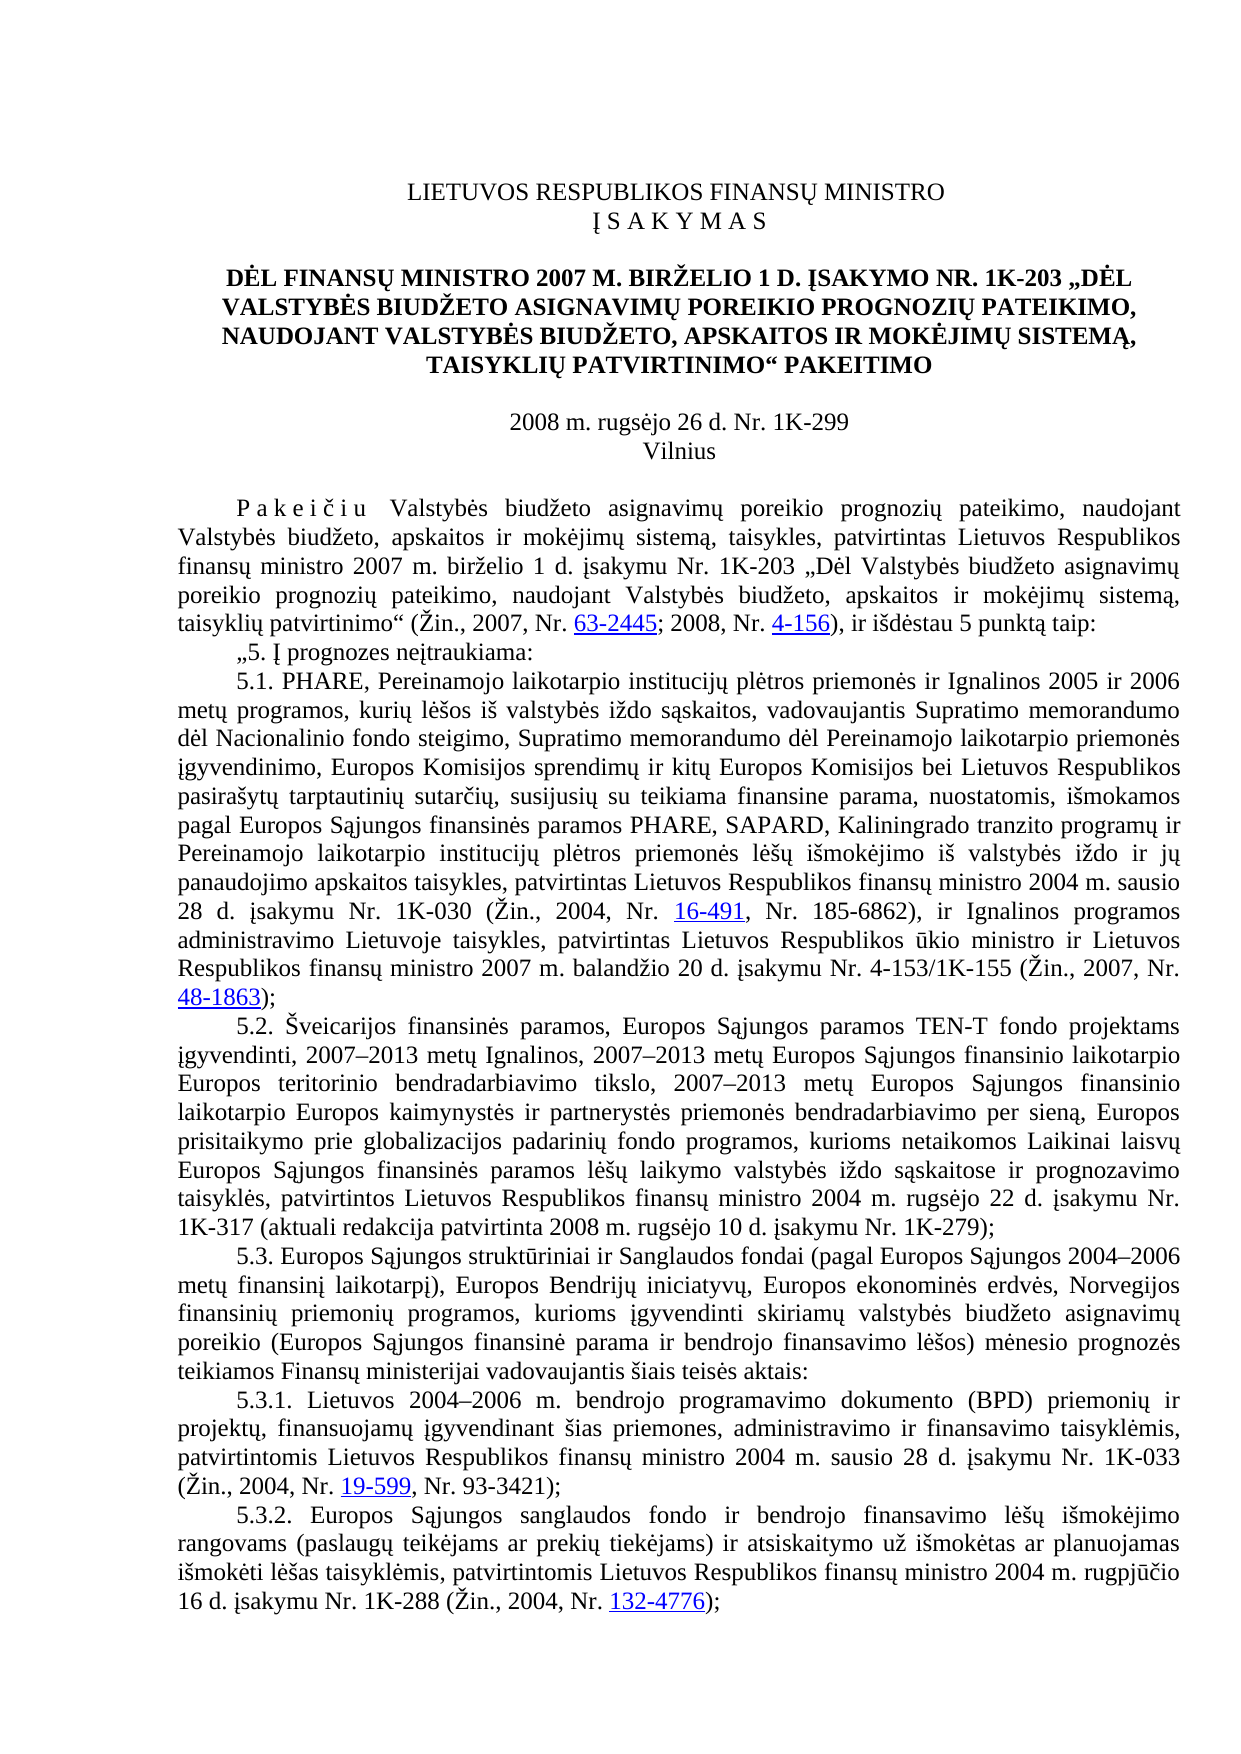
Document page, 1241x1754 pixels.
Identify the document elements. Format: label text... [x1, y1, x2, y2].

text ĮSAKYMAS [177, 206, 1181, 235]
text 5.3.1. Lietuvos 2004–2006 m. bendrojo programavimo dokumento (BPD) priemonių ir projektų, finansuojamų įgyvendinant šias priemones, administravimo ir finansavimo taisyklėmis, patvirtintomis Lietuvos Respublikos finansų ministro 2004 m. sausio 28 d. įsakymu Nr. 1K-033 (Žin., 2004, Nr. 19-599, Nr. 93-3421); [177, 1385, 1181, 1500]
text „5. Į prognozes neįtraukiama: [177, 637, 1181, 666]
text 5.2. Šveicarijos finansinės paramos, Europos Sąjungos paramos TEN-T fondo projektams įgyvendinti, 2007–2013 metų Ignalinos, 2007–2013 metų Europos Sąjungos finansinio laikotarpio Europos teritorinio bendradarbiavimo tikslo, 2007–2013 metų Europos Sąjungos finansinio laikotarpio Europos kaimynystės ir partnerystės priemonės bendradarbiavimo per sieną, Europos prisitaikymo prie globalizacijos padarinių fondo programos, kurioms netaikomos Laikinai laisvų Europos Sąjungos finansinės paramos lėšų laikymo valstybės iždo sąskaitose ir prognozavimo taisyklės, patvirtintos Lietuvos Respublikos finansų ministro 2004 m. rugsėjo 22 d. įsakymu Nr. 1K-317 (aktuali redakcija patvirtinta 2008 m. rugsėjo 10 d. įsakymu Nr. 1K-279); [177, 1011, 1181, 1241]
text Vilnius [177, 436, 1181, 465]
text LIETUVOS RESPUBLIKOS FINANSŲ MINISTRO [177, 177, 1181, 206]
text DĖL FINANSŲ MINISTRO 2007 M. BIRŽELIO 1 D. ĮSAKYMO NR. 1K-203 „DĖL VALSTYBĖS BIUDŽETO ASIGNAVIMŲ POREIKIO PROGNOZIŲ PATEIKIMO, NAUDOJANT VALSTYBĖS BIUDŽETO, APSKAITOS IR MOKĖJIMŲ SISTEMĄ, TAISYKLIŲ PATVIRTINIMO“ PAKEITIMO [177, 263, 1181, 378]
text 5.1. PHARE, Pereinamojo laikotarpio institucijų plėtros priemonės ir Ignalinos 2005 ir 2006 metų programos, kurių lėšos iš valstybės iždo sąskaitos, vadovaujantis Supratimo memorandumo dėl Nacionalinio fondo steigimo, Supratimo memorandumo dėl Pereinamojo laikotarpio priemonės įgyvendinimo, Europos Komisijos sprendimų ir kitų Europos Komisijos bei Lietuvos Respublikos pasirašytų tarptautinių sutarčių, susijusių su teikiama finansine parama, nuostatomis, išmokamos pagal Europos Sąjungos finansinės paramos PHARE, SAPARD, Kaliningrado tranzito programų ir Pereinamojo laikotarpio institucijų plėtros priemonės lėšų išmokėjimo iš valstybės iždo ir jų panaudojimo apskaitos taisykles, patvirtintas Lietuvos Respublikos finansų ministro 2004 m. sausio 28 d. įsakymu Nr. 1K-030 (Žin., 2004, Nr. 16-491, Nr. 185-6862), ir Ignalinos programos administravimo Lietuvoje taisykles, patvirtintas Lietuvos Respublikos ūkio ministro ir Lietuvos Respublikos finansų ministro 2007 m. balandžio 20 d. įsakymu Nr. 4-153/1K-155 (Žin., 2007, Nr. 48-1863); [177, 666, 1181, 1011]
text 2008 m. rugsėjo 26 d. Nr. 1K-299 [177, 407, 1181, 436]
text 5.3.2. Europos Sąjungos sanglaudos fondo ir bendrojo finansavimo lėšų išmokėjimo rangovams (paslaugų teikėjams ar prekių tiekėjams) ir atsiskaitymo už išmokėtas ar planuojamas išmokėti lėšas taisyklėmis, patvirtintomis Lietuvos Respublikos finansų ministro 2004 m. rugpjūčio 16 d. įsakymu Nr. 1K-288 (Žin., 2004, Nr. 132-4776); [177, 1500, 1181, 1615]
text 5.3. Europos Sąjungos struktūriniai ir Sanglaudos fondai (pagal Europos Sąjungos 2004–2006 metų finansinį laikotarpį), Europos Bendrijų iniciatyvų, Europos ekonominės erdvės, Norvegijos finansinių priemonių programos, kurioms įgyvendinti skiriamų valstybės biudžeto asignavimų poreikio (Europos Sąjungos finansinė parama ir bendrojo finansavimo lėšos) mėnesio prognozės teikiamos Finansų ministerijai vadovaujantis šiais teisės aktais: [177, 1241, 1181, 1385]
text Pakeičiu Valstybės biudžeto asignavimų poreikio prognozių pateikimo, naudojant Valstybės biudžeto, apskaitos ir mokėjimų sistemą, taisykles, patvirtintas Lietuvos Respublikos finansų ministro 2007 m. birželio 1 d. įsakymu Nr. 1K-203 „Dėl Valstybės biudžeto asignavimų poreikio prognozių pateikimo, naudojant Valstybės biudžeto, apskaitos ir mokėjimų sistemą, taisyklių patvirtinimo“ (Žin., 2007, Nr. 63-2445; 2008, Nr. 4-156), ir išdėstau 5 punktą taip: [177, 493, 1181, 637]
